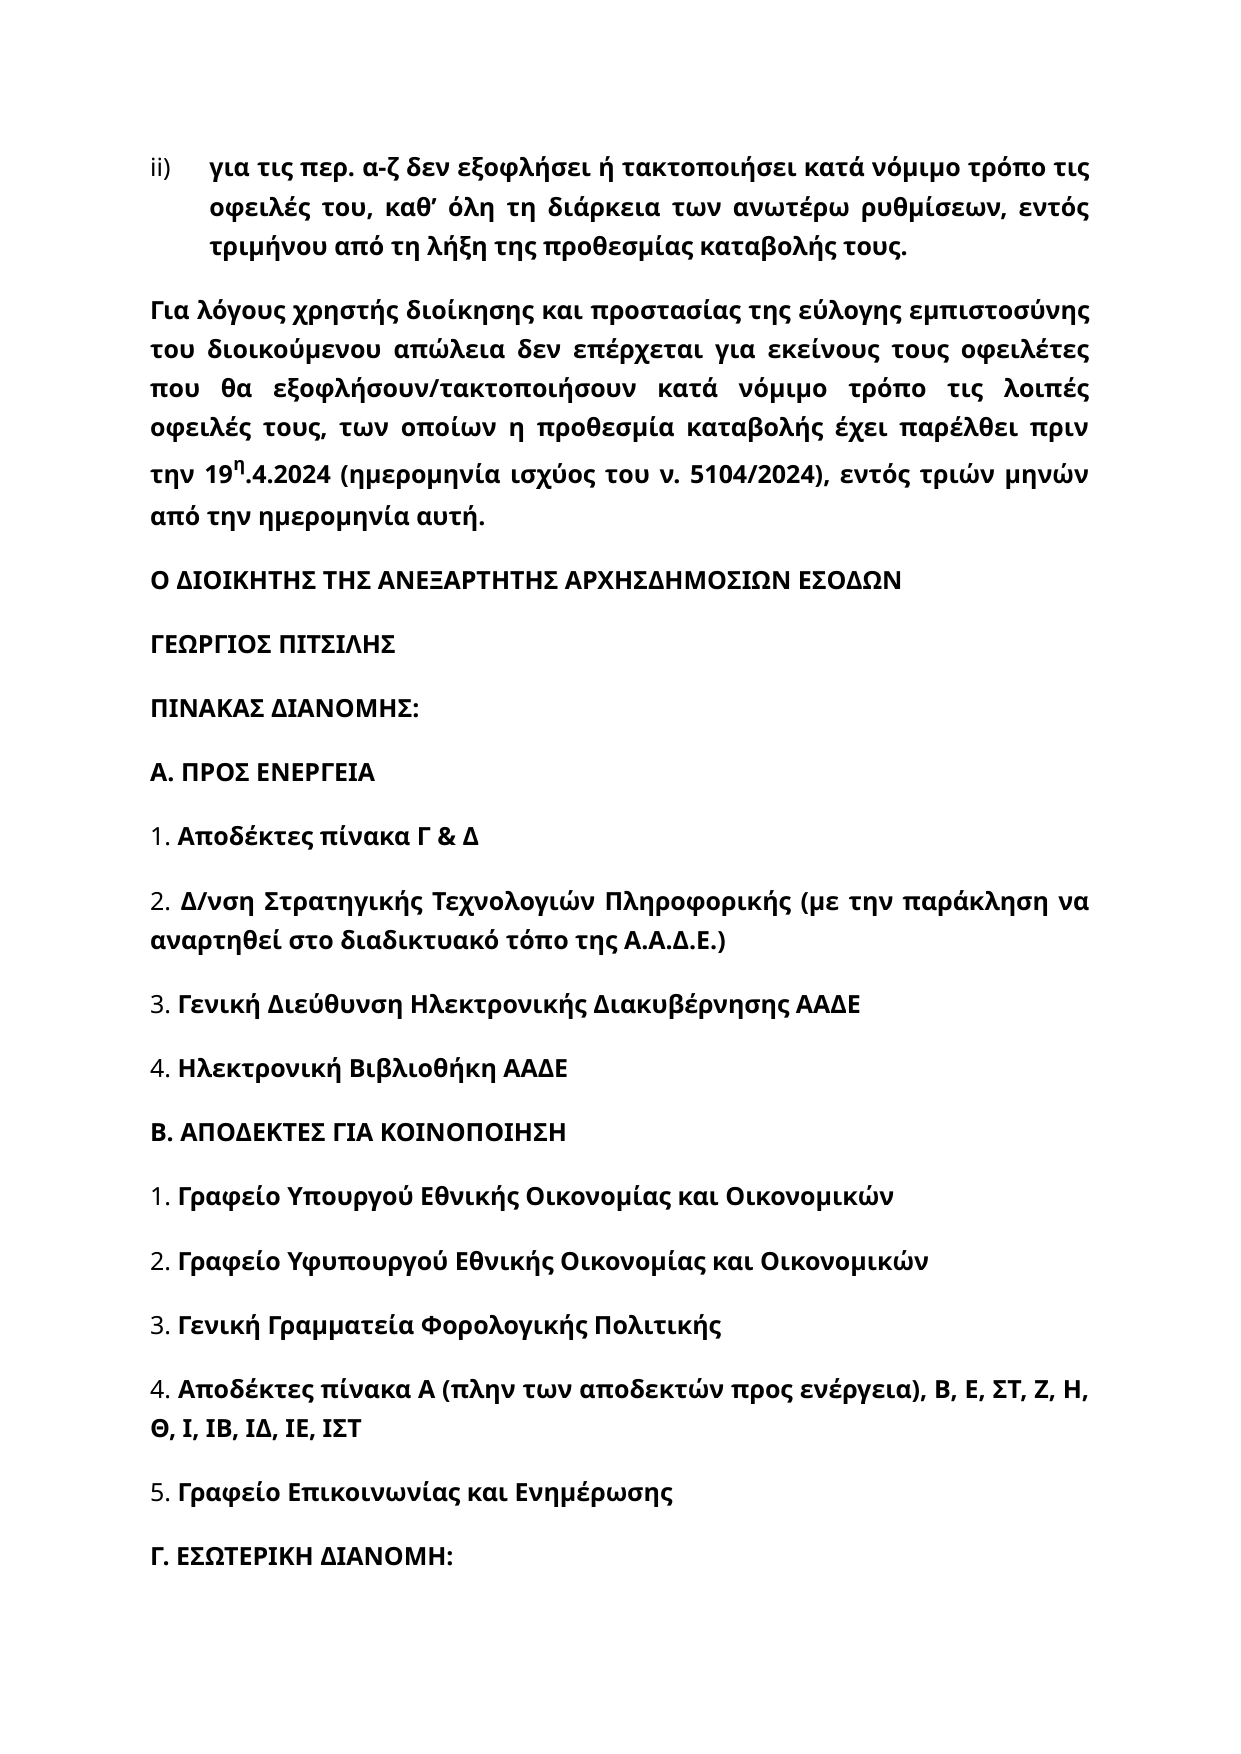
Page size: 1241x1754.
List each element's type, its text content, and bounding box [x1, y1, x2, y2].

text 1. Αποδέκτες πίνακα Γ & Δ [150, 819, 1090, 853]
text 2. Γραφείο Υφυπουργού Εθνικής Οικονομίας και Οικονομικών [150, 1243, 1090, 1277]
text 2. Δ/νση Στρατηγικής Τεχνολογιών Πληροφορικής (με την παράκληση να αναρτηθεί στο διαδικτυακό τόπο της Α.Α.Δ.Ε.) [150, 883, 1090, 956]
text 3. Γενική Γραμματεία Φορολογικής Πολιτικής [150, 1307, 1090, 1341]
text 3. Γενική Διεύθυνση Ηλεκτρονικής Διακυβέρνησης ΑΑΔΕ [150, 986, 1090, 1021]
text Ο ΔΙΟΙΚΗΤΗΣ ΤΗΣ ΑΝΕΞΑΡΤΗΤΗΣ ΑΡΧΗΣΔΗΜΟΣΙΩΝ ΕΣΟΔΩΝ [150, 562, 1090, 596]
text 4. Αποδέκτες πίνακα Α (πλην των αποδεκτών προς ενέργεια), Β, Ε, ΣΤ, Ζ, Η, Θ, Ι, ΙΒ, ΙΔ, ΙΕ, ΙΣΤ [150, 1371, 1090, 1445]
text ΠΙΝΑΚΑΣ ΔΙΑΝΟΜΗΣ: [150, 691, 1090, 725]
text 4. Ηλεκτρονική Βιβλιοθήκη ΑΑΔΕ [150, 1051, 1090, 1085]
text Για λόγους χρηστής διοίκησης και προστασίας της εύλογης εμπιστοσύνης του διοικούμενου απώλεια δεν επέρχεται για εκείνους τους οφειλέτες που θα εξοφλήσουν/τακτοποιήσουν κατά νόμιμο τρόπο τις λοιπές οφειλές τους, των οποίων η προθεσμία καταβολής έχει παρέλθει πριν την 19η.4.2024 (ημερομηνία ισχύος του ν. 5104/2024), εντός τριών μηνών από την ημερομηνία αυτή. [150, 292, 1090, 532]
list ii) για τις περ. α-ζ δεν εξοφλήσει ή τακτοποιήσει κατά νόμιμο τρόπο τις οφειλές του, καθ’ όλη τη διάρκεια των ανωτέρω ρυθμίσεων, εντός τριμήνου από τη λήξη της προθεσμίας καταβολής τους. [150, 150, 1090, 262]
text Α. ΠΡΟΣ ΕΝΕΡΓΕΙΑ [150, 755, 1090, 789]
text Β. ΑΠΟΔΕΚΤΕΣ ΓΙΑ ΚΟΙΝΟΠΟΙΗΣΗ [150, 1115, 1090, 1149]
text 1. Γραφείο Υπουργού Εθνικής Οικονομίας και Οικονομικών [150, 1179, 1090, 1213]
text Γ. ΕΣΩΤΕΡΙΚΗ ΔΙΑΝΟΜΗ: [150, 1539, 1090, 1573]
text 5. Γραφείο Επικοινωνίας και Ενημέρωσης [150, 1475, 1090, 1509]
text ΓΕΩΡΓΙΟΣ ΠΙΤΣΙΛΗΣ [150, 626, 1090, 661]
